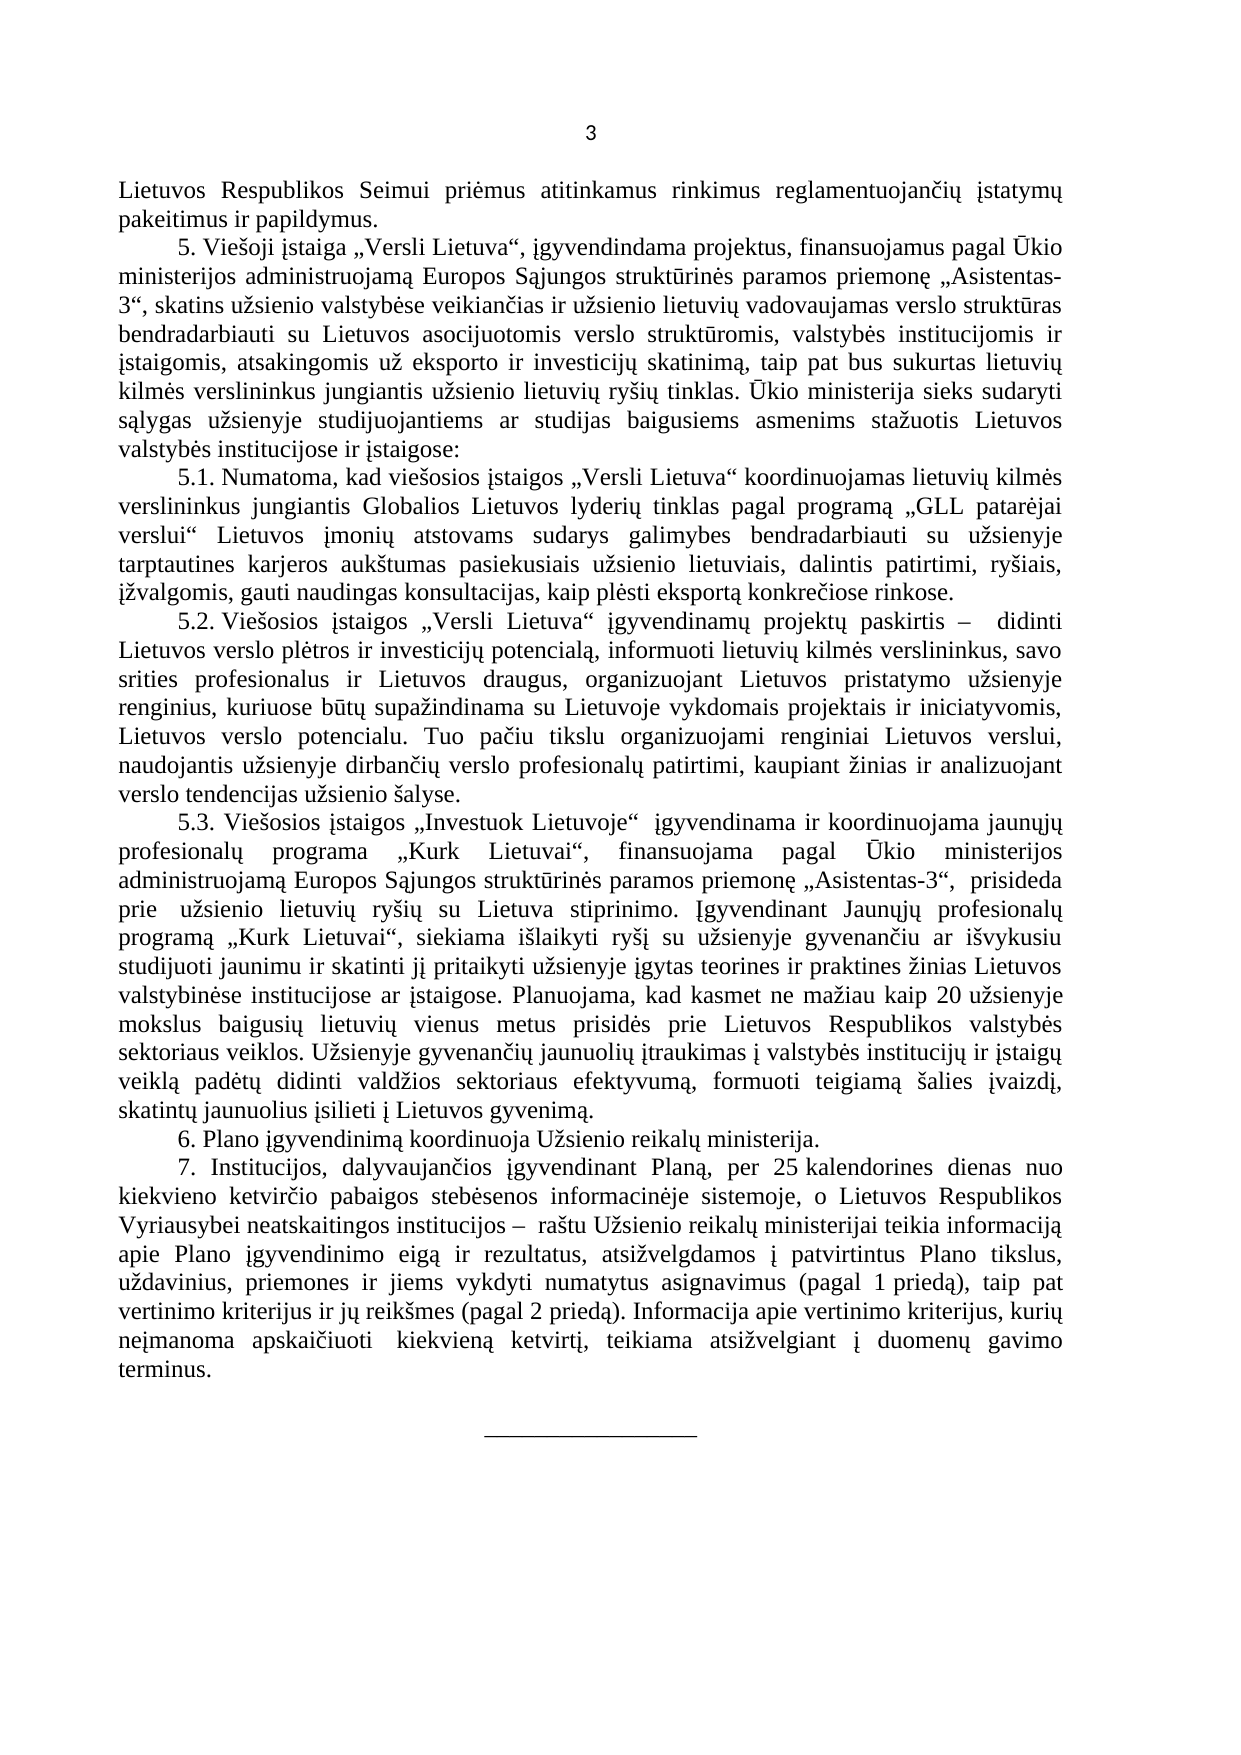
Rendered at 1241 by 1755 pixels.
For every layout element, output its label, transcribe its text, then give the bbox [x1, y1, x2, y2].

text Lietuvos Respublikos Seimui priėmus atitinkamus rinkimus reglamentuojančių įstatymų pakeitimus ir papildymus. [118, 175, 1063, 232]
text 5.1. Numatoma, kad viešosios įstaigos „Versli Lietuva“ koordinuojamas lietuvių kilmės verslininkus jungiantis Globalios Lietuvos lyderių tinklas pagal programą „GLL patarėjai verslui“ Lietuvos įmonių atstovams sudarys galimybes bendradarbiauti su užsienyje tarptautines karjeros aukštumas pasiekusiais užsienio lietuviais, dalintis patirtimi, ryšiais, įžvalgomis, gauti naudingas konsultacijas, kaip plėsti eksportą konkrečiose rinkose. [118, 462, 1063, 606]
text 5. Viešoji įstaiga „Versli Lietuva“, įgyvendindama projektus, finansuojamus pagal Ūkio ministerijos administruojamą Europos Sąjungos struktūrinės paramos priemonę „Asistentas-3“, skatins užsienio valstybėse veikiančias ir užsienio lietuvių vadovaujamas verslo struktūras bendradarbiauti su Lietuvos asocijuotomis verslo struktūromis, valstybės institucijomis ir įstaigomis, atsakingomis už eksporto ir investicijų skatinimą, taip pat bus sukurtas lietuvių kilmės verslininkus jungiantis užsienio lietuvių ryšių tinklas. Ūkio ministerija sieks sudaryti sąlygas užsienyje studijuojantiems ar studijas baigusiems asmenims stažuotis Lietuvos valstybės institucijose ir įstaigose: [118, 232, 1063, 462]
text 7. Institucijos, dalyvaujančios įgyvendinant Planą, per 25 kalendorines dienas nuo kiekvieno ketvirčio pabaigos stebėsenos informacinėje sistemoje, o Lietuvos Respublikos Vyriausybei neatskaitingos institucijos – raštu Užsienio reikalų ministerijai teikia informaciją apie Plano įgyvendinimo eigą ir rezultatus, atsižvelgdamos į patvirtintus Plano tikslus, uždavinius, priemones ir jiems vykdyti numatytus asignavimus (pagal 1 priedą), taip pat vertinimo kriterijus ir jų reikšmes (pagal 2 priedą). Informacija apie vertinimo kriterijus, kurių neįmanoma apskaičiuoti kiekvieną ketvirtį, teikiama atsižvelgiant į duomenų gavimo terminus. [118, 1152, 1063, 1382]
text 6. Plano įgyvendinimą koordinuoja Užsienio reikalų ministerija. [118, 1124, 1063, 1152]
text _________________ [118, 1411, 1063, 1440]
text 5.3. Viešosios įstaigos „Investuok Lietuvoje“ įgyvendinama ir koordinuojama jaunųjų profesionalų programa „Kurk Lietuvai“, finansuojama pagal Ūkio ministerijos administruojamą Europos Sąjungos struktūrinės paramos priemonę „Asistentas-3“, prisideda prie užsienio lietuvių ryšių su Lietuva stiprinimo. Įgyvendinant Jaunųjų profesionalų programą „Kurk Lietuvai“, siekiama išlaikyti ryšį su užsienyje gyvenančiu ar išvykusiu studijuoti jaunimu ir skatinti jį pritaikyti užsienyje įgytas teorines ir praktines žinias Lietuvos valstybinėse institucijose ar įstaigose. Planuojama, kad kasmet ne mažiau kaip 20 užsienyje mokslus baigusių lietuvių vienus metus prisidės prie Lietuvos Respublikos valstybės sektoriaus veiklos. Užsienyje gyvenančių jaunuolių įtraukimas į valstybės institucijų ir įstaigų veiklą padėtų didinti valdžios sektoriaus efektyvumą, formuoti teigiamą šalies įvaizdį, skatintų jaunuolius įsilieti į Lietuvos gyvenimą. [118, 807, 1063, 1124]
text 5.2. Viešosios įstaigos „Versli Lietuva“ įgyvendinamų projektų paskirtis – didinti Lietuvos verslo plėtros ir investicijų potencialą, informuoti lietuvių kilmės verslininkus, savo srities profesionalus ir Lietuvos draugus, organizuojant Lietuvos pristatymo užsienyje renginius, kuriuose būtų supažindinama su Lietuvoje vykdomais projektais ir iniciatyvomis, Lietuvos verslo potencialu. Tuo pačiu tikslu organizuojami renginiai Lietuvos verslui, naudojantis užsienyje dirbančių verslo profesionalų patirtimi, kaupiant žinias ir analizuojant verslo tendencijas užsienio šalyse. [118, 606, 1063, 807]
